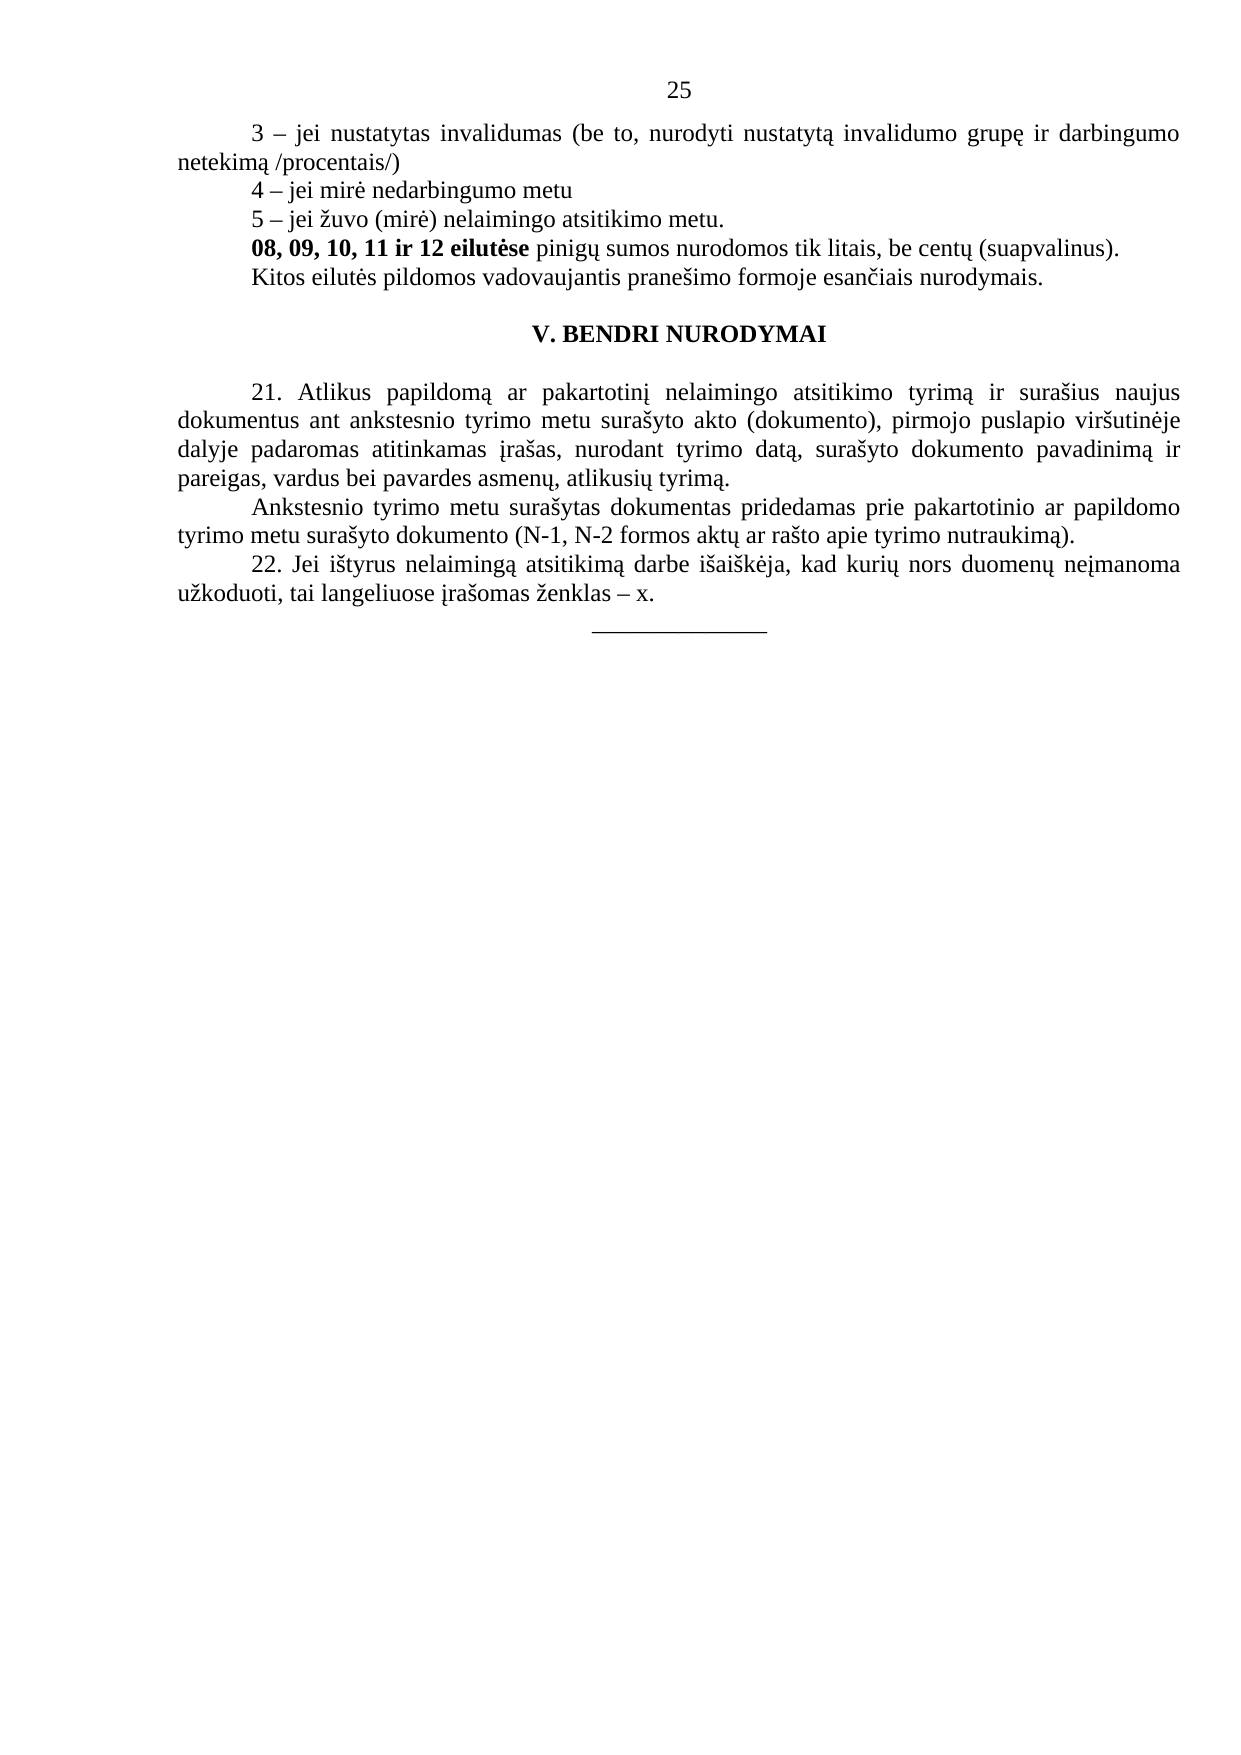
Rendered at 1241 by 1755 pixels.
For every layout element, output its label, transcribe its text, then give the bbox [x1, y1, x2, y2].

text 3 – jei nustatytas invalidumas (be to, nurodyti nustatytą invalidumo grupę ir darbingumo netekimą /procentais/) [177, 118, 1181, 176]
text Kitos eilutės pildomos vadovaujantis pranešimo formoje esančiais nurodymais. [177, 262, 1181, 291]
text 5 – jei žuvo (mirė) nelaimingo atsitikimo metu. [177, 204, 1181, 233]
text ______________ [177, 607, 1181, 636]
text V. BENDRI NURODYMAI [177, 319, 1181, 348]
text Ankstesnio tyrimo metu surašytas dokumentas pridedamas prie pakartotinio ar papildomo tyrimo metu surašyto dokumento (N-1, N-2 formos aktų ar rašto apie tyrimo nutraukimą). [177, 492, 1181, 549]
text 22. Jei ištyrus nelaimingą atsitikimą darbe išaiškėja, kad kurių nors duomenų neįmanoma užkoduoti, tai langeliuose įrašomas ženklas – x. [177, 549, 1181, 607]
text 21. Atlikus papildomą ar pakartotinį nelaimingo atsitikimo tyrimą ir surašius naujus dokumentus ant ankstesnio tyrimo metu surašyto akto (dokumento), pirmojo puslapio viršutinėje dalyje padaromas atitinkamas įrašas, nurodant tyrimo datą, surašyto dokumento pavadinimą ir pareigas, vardus bei pavardes asmenų, atlikusių tyrimą. [177, 377, 1181, 492]
text 08, 09, 10, 11 ir 12 eilutėse pinigų sumos nurodomos tik litais, be centų (suapvalinus). [177, 233, 1181, 262]
text 4 – jei mirė nedarbingumo metu [177, 176, 1181, 204]
